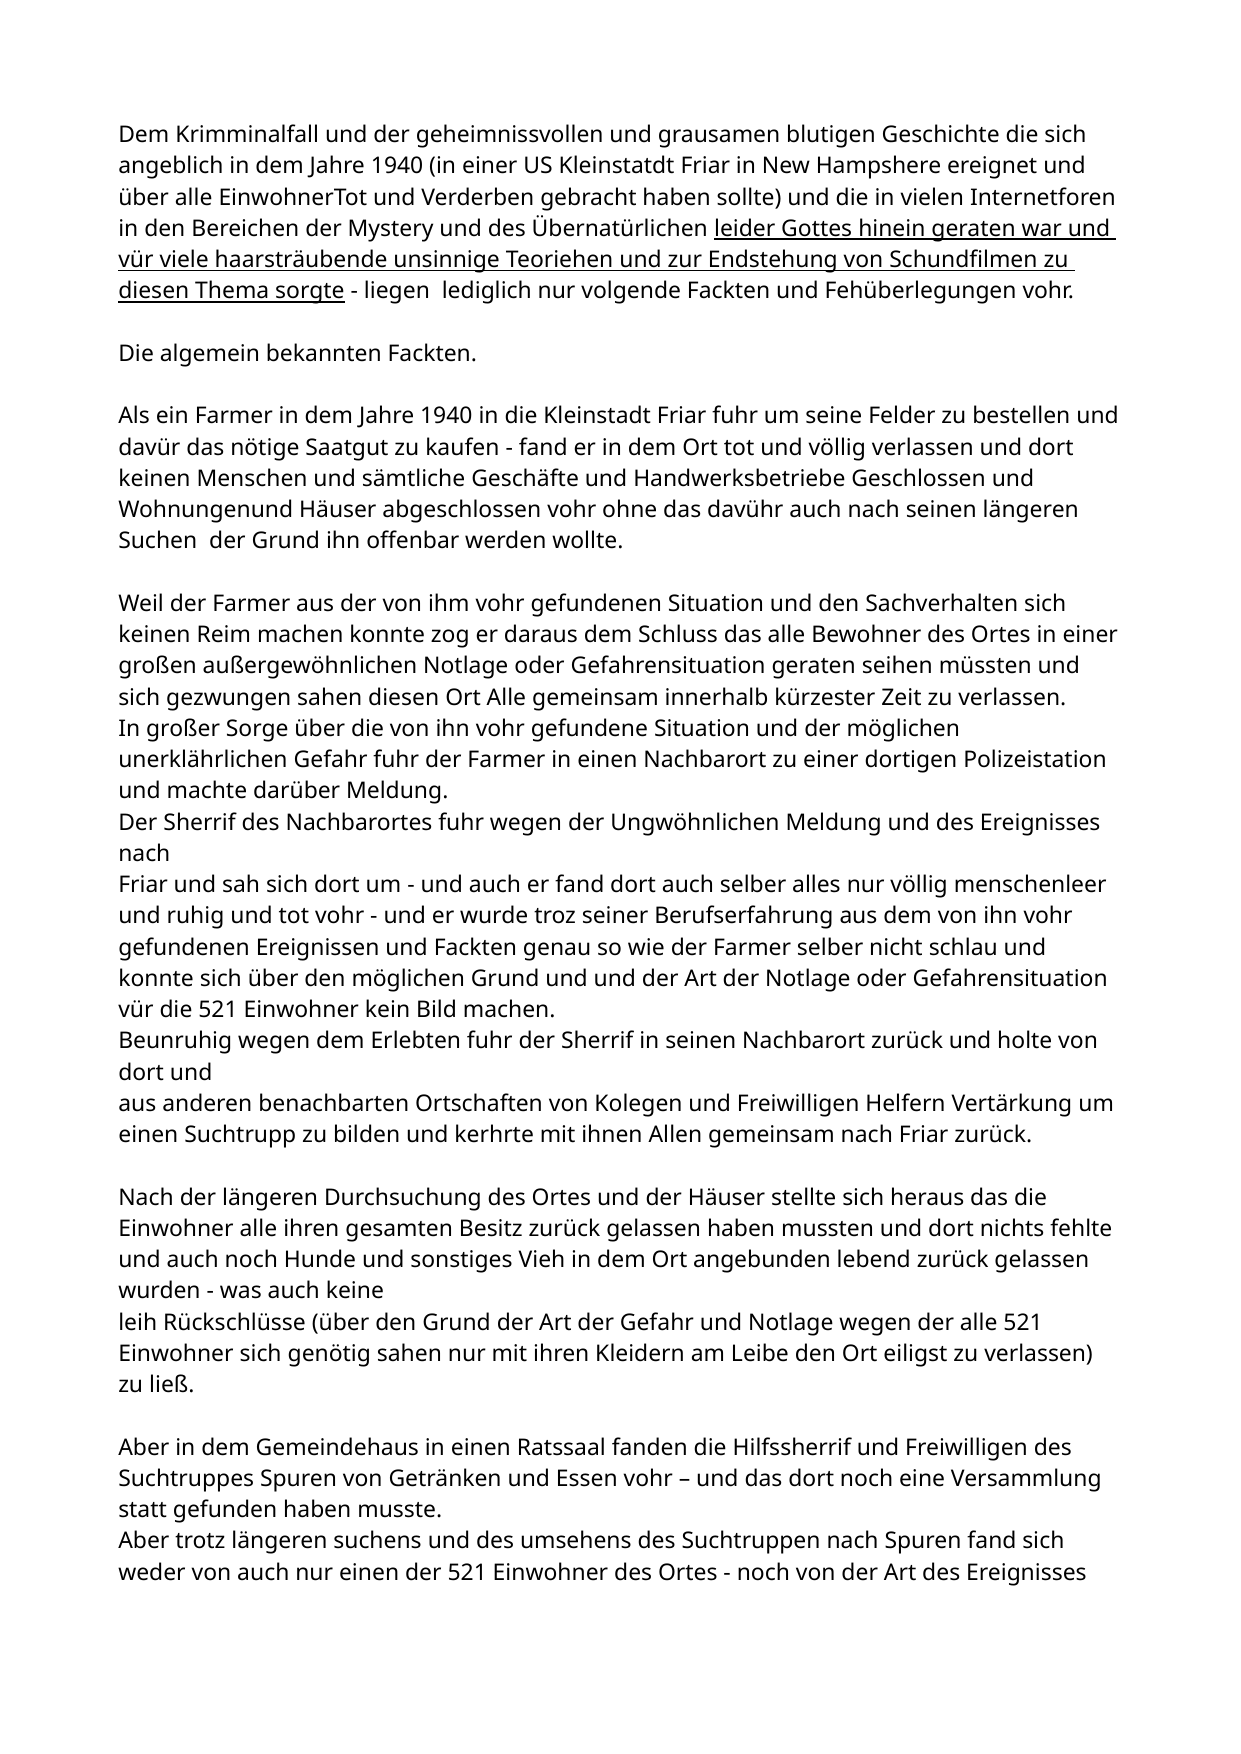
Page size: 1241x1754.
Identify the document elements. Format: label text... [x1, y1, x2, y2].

text Dem Krimminalfall und der geheimnissvollen und grausamen blutigen Geschichte die sich angeblich in dem Jahre 1940 (in einer US Kleinstatdt Friar in New Hampshere ereignet und über alle EinwohnerTot und Verderben gebracht haben sollte) und die in vielen Internetforen in den Bereichen der Mystery und des Übernatürlichen leider Gottes hinein geraten war und vür viele haarsträubende unsinnige Teoriehen und zur Endstehung von Schundfilmen zu diesen Thema sorgte - liegen lediglich nur volgende Fackten und Fehüberlegungen vohr. [118, 118, 1122, 306]
text Nach der längeren Durchsuchung des Ortes und der Häuser stellte sich heraus das die Einwohner alle ihren gesamten Besitz zurück gelassen haben mussten und dort nichts fehlte und auch noch Hunde und sonstiges Vieh in dem Ort angebunden lebend zurück gelassen wurden - was auch keine [118, 1181, 1122, 1306]
text Die algemein bekannten Fackten. [118, 337, 1122, 368]
text Beunruhig wegen dem Erlebten fuhr der Sherrif in seinen Nachbarort zurück und holte von dort und [118, 1024, 1122, 1087]
text In großer Sorge über die von ihn vohr gefundene Situation und der möglichen unerklährlichen Gefahr fuhr der Farmer in einen Nachbarort zu einer dortigen Polizeistation und machte darüber Meldung. [118, 712, 1122, 806]
text leih Rückschlüsse (über den Grund der Art der Gefahr und Notlage wegen der alle 521 Einwohner sich genötig sahen nur mit ihren Kleidern am Leibe den Ort eiligst zu verlassen) zu ließ. [118, 1306, 1122, 1399]
text Aber trotz längeren suchens und des umsehens des Suchtruppen nach Spuren fand sich weder von auch nur einen der 521 Einwohner des Ortes - noch von der Art des Ereignisses [118, 1524, 1122, 1587]
text Aber in dem Gemeindehaus in einen Ratssaal fanden die Hilfssherrif und Freiwilligen des Suchtruppes Spuren von Getränken und Essen vohr – und das dort noch eine Versammlung statt gefunden haben musste. [118, 1431, 1122, 1524]
text Weil der Farmer aus der von ihm vohr gefundenen Situation und den Sachverhalten sich keinen Reim machen konnte zog er daraus dem Schluss das alle Bewohner des Ortes in einer großen außergewöhnlichen Notlage oder Gefahrensituation geraten seihen müssten und sich gezwungen sahen diesen Ort Alle gemeinsam innerhalb kürzester Zeit zu verlassen. [118, 587, 1122, 712]
text aus anderen benachbarten Ortschaften von Kolegen und Freiwilligen Helfern Vertärkung um einen Suchtrupp zu bilden und kerhrte mit ihnen Allen gemeinsam nach Friar zurück. [118, 1087, 1122, 1149]
text Als ein Farmer in dem Jahre 1940 in die Kleinstadt Friar fuhr um seine Felder zu bestellen und davür das nötige Saatgut zu kaufen - fand er in dem Ort tot und völlig verlassen und dort keinen Menschen und sämtliche Geschäfte und Handwerksbetriebe Geschlossen und Wohnungenund Häuser abgeschlossen vohr ohne das davühr auch nach seinen längeren Suchen der Grund ihn offenbar werden wollte. [118, 399, 1122, 556]
text Friar und sah sich dort um - und auch er fand dort auch selber alles nur völlig menschenleer und ruhig und tot vohr - und er wurde troz seiner Berufserfahrung aus dem von ihn vohr gefundenen Ereignissen und Fackten genau so wie der Farmer selber nicht schlau und konnte sich über den möglichen Grund und und der Art der Notlage oder Gefahrensituation vür die 521 Einwohner kein Bild machen. [118, 868, 1122, 1024]
text Der Sherrif des Nachbarortes fuhr wegen der Ungwöhnlichen Meldung und des Ereignisses nach [118, 806, 1122, 868]
